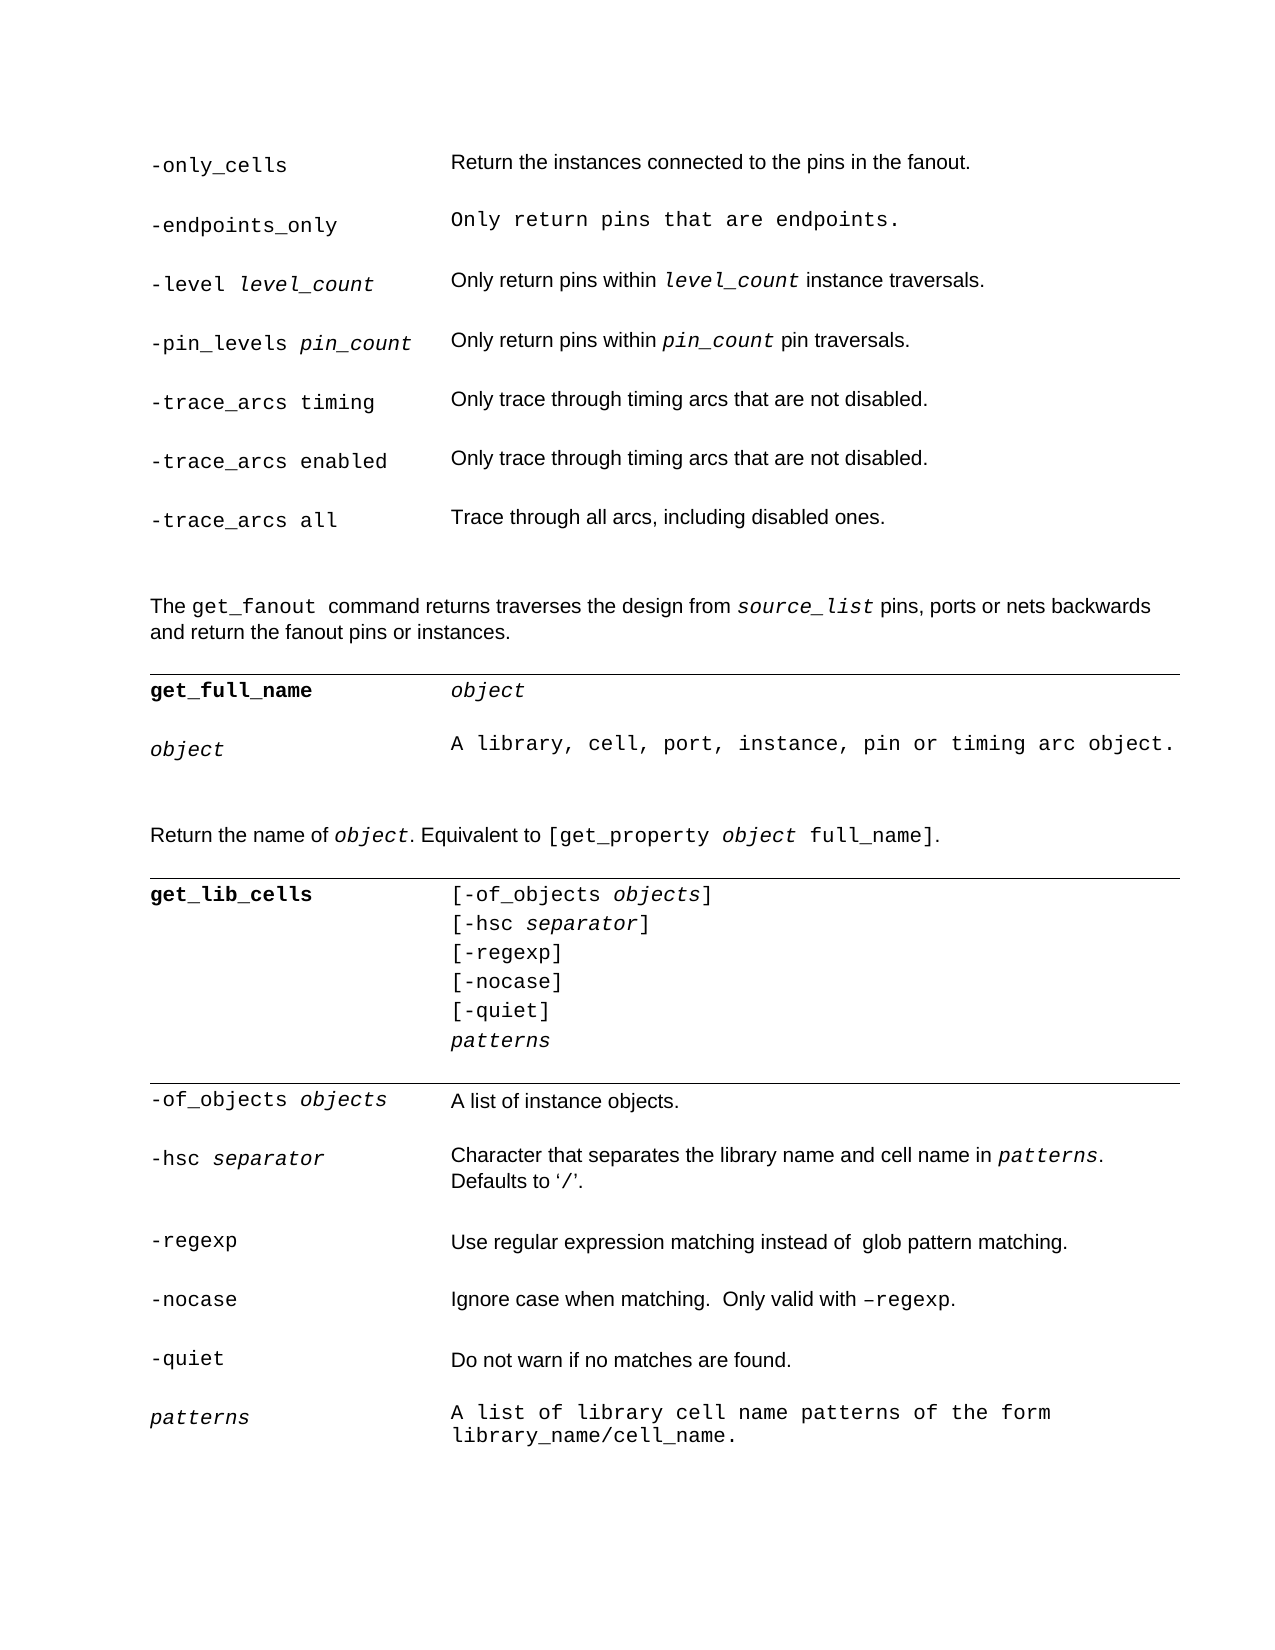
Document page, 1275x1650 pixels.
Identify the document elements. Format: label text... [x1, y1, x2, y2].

table_cell Only trace through timing arcs that are not disabled. [451, 446, 1180, 505]
table_cell patterns [150, 1402, 451, 1479]
table_cell -pin_levels pin_count [150, 328, 451, 387]
table_cell -of_objects objects [150, 1084, 451, 1143]
table_cell Only return pins that are endpoints. [451, 209, 1180, 268]
table_cell -only_cells [150, 150, 451, 209]
table_cell -trace_arcs all [150, 505, 451, 564]
table_cell Use regular expression matching instead of glob pattern matching. [451, 1224, 1180, 1283]
table_cell Only return pins within pin_count pin traversals. [451, 328, 1180, 387]
table_cell Do not warn if no matches are found. [451, 1343, 1180, 1402]
table_cell Only trace through timing arcs that are not disabled. [451, 387, 1180, 446]
table_header [-of_objects objects] [-hsc separator] [-regexp] [-nocase] [-quiet] patterns [451, 879, 1180, 1083]
table_cell A library, cell, port, instance, pin or timing arc object. [451, 733, 1180, 792]
table_cell Ignore case when matching. Only valid with –regexp. [451, 1284, 1180, 1343]
table_cell Return the instances connected to the pins in the fanout. [451, 150, 1180, 209]
table_cell Only return pins within level_count instance traversals. [451, 268, 1180, 327]
table_cell A list of library cell name patterns of the form library_name/cell_name. [451, 1402, 1180, 1479]
table_cell -hsc separator [150, 1143, 451, 1224]
table_cell -nocase [150, 1284, 451, 1343]
table_cell -level level_count [150, 268, 451, 327]
table_cell -trace_arcs enabled [150, 446, 451, 505]
table_header get_full_name [150, 675, 451, 733]
table_cell Character that separates the library name and cell name in patterns. Defaults to ‘/’. [451, 1143, 1180, 1224]
table_cell -quiet [150, 1343, 451, 1402]
table_cell object [150, 733, 451, 792]
table_header object [451, 675, 1180, 733]
text The get_fanout command returns traverses the design from source_list pins, ports or nets backwards and return the fanout pins or instances. [150, 594, 1180, 644]
table_header get_lib_cells [150, 879, 451, 1083]
table_cell Trace through all arcs, including disabled ones. [451, 505, 1180, 564]
text Return the name of object. Equivalent to [get_property object full_name]. [150, 822, 1180, 848]
table_cell A list of instance objects. [451, 1084, 1180, 1143]
table_cell -regexp [150, 1224, 451, 1283]
table_cell -trace_arcs timing [150, 387, 451, 446]
table_cell -endpoints_only [150, 209, 451, 268]
